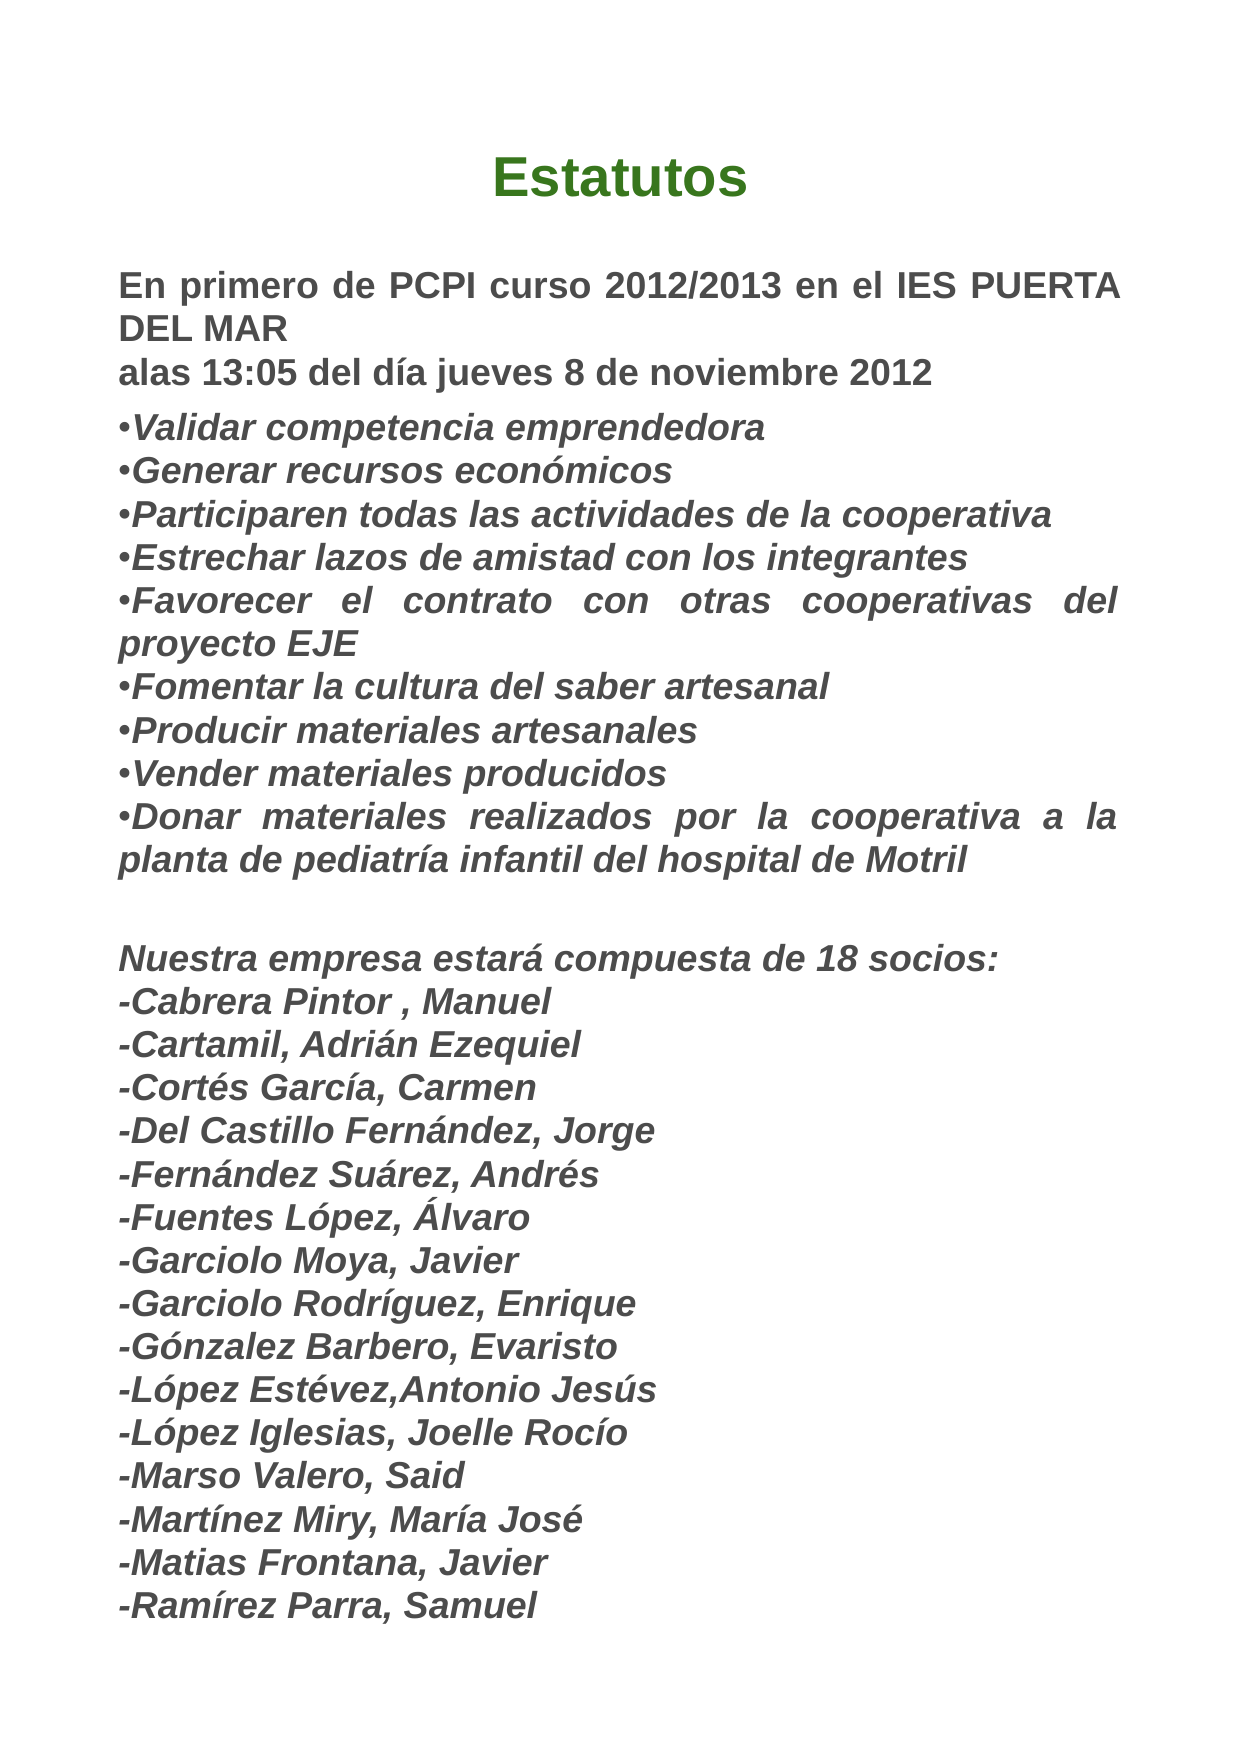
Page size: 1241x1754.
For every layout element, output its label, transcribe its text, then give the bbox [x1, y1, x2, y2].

text -López Iglesias, Joelle Rocío [118, 1411, 1122, 1454]
list Validar competencia emprendedora [118, 405, 1122, 448]
text -Cartamil, Adrián Ezequiel [118, 1022, 1122, 1066]
text -López Estévez,Antonio Jesús [118, 1367, 1122, 1411]
text -Garciolo Rodríguez, Enrique [118, 1281, 1122, 1324]
list Donar materiales realizados por la cooperativa a la planta de pediatría infantil del hospital de Motril [118, 794, 1122, 881]
text -Martínez Miry, María José [118, 1497, 1122, 1540]
list Producir materiales artesanales [118, 708, 1122, 751]
list Generar recursos económicos [118, 448, 1122, 492]
list Vender materiales producidos [118, 751, 1122, 794]
text -Matias Frontana, Javier [118, 1540, 1122, 1583]
text -Gónzalez Barbero, Evaristo [118, 1324, 1122, 1367]
list Estrechar lazos de amistad con los integrantes [118, 535, 1122, 578]
text Nuestra empresa estará compuesta de 18 socios: [118, 936, 1122, 979]
list Favorecer el contrato con otras cooperativas del proyecto EJE [118, 578, 1122, 664]
text -Marso Valero, Said [118, 1454, 1122, 1497]
list Fomentar la cultura del saber artesanal [118, 664, 1122, 708]
text -Ramírez Parra, Samuel [118, 1583, 1122, 1626]
text En primero de PCPI curso 2012/2013 en el IES PUERTA DEL MAR [118, 263, 1122, 350]
text -Fernández Suárez, Andrés [118, 1152, 1122, 1195]
text -Del Castillo Fernández, Jorge [118, 1109, 1122, 1152]
text alas 13:05 del día jueves 8 de noviembre 2012 [118, 350, 1122, 393]
text -Cabrera Pintor , Manuel [118, 979, 1122, 1022]
text -Fuentes López, Álvaro [118, 1195, 1122, 1238]
subtitle Estatutos [118, 143, 1122, 208]
text -Cortés García, Carmen [118, 1066, 1122, 1109]
text -Garciolo Moya, Javier [118, 1238, 1122, 1281]
list Participaren todas las actividades de la cooperativa [118, 492, 1122, 535]
